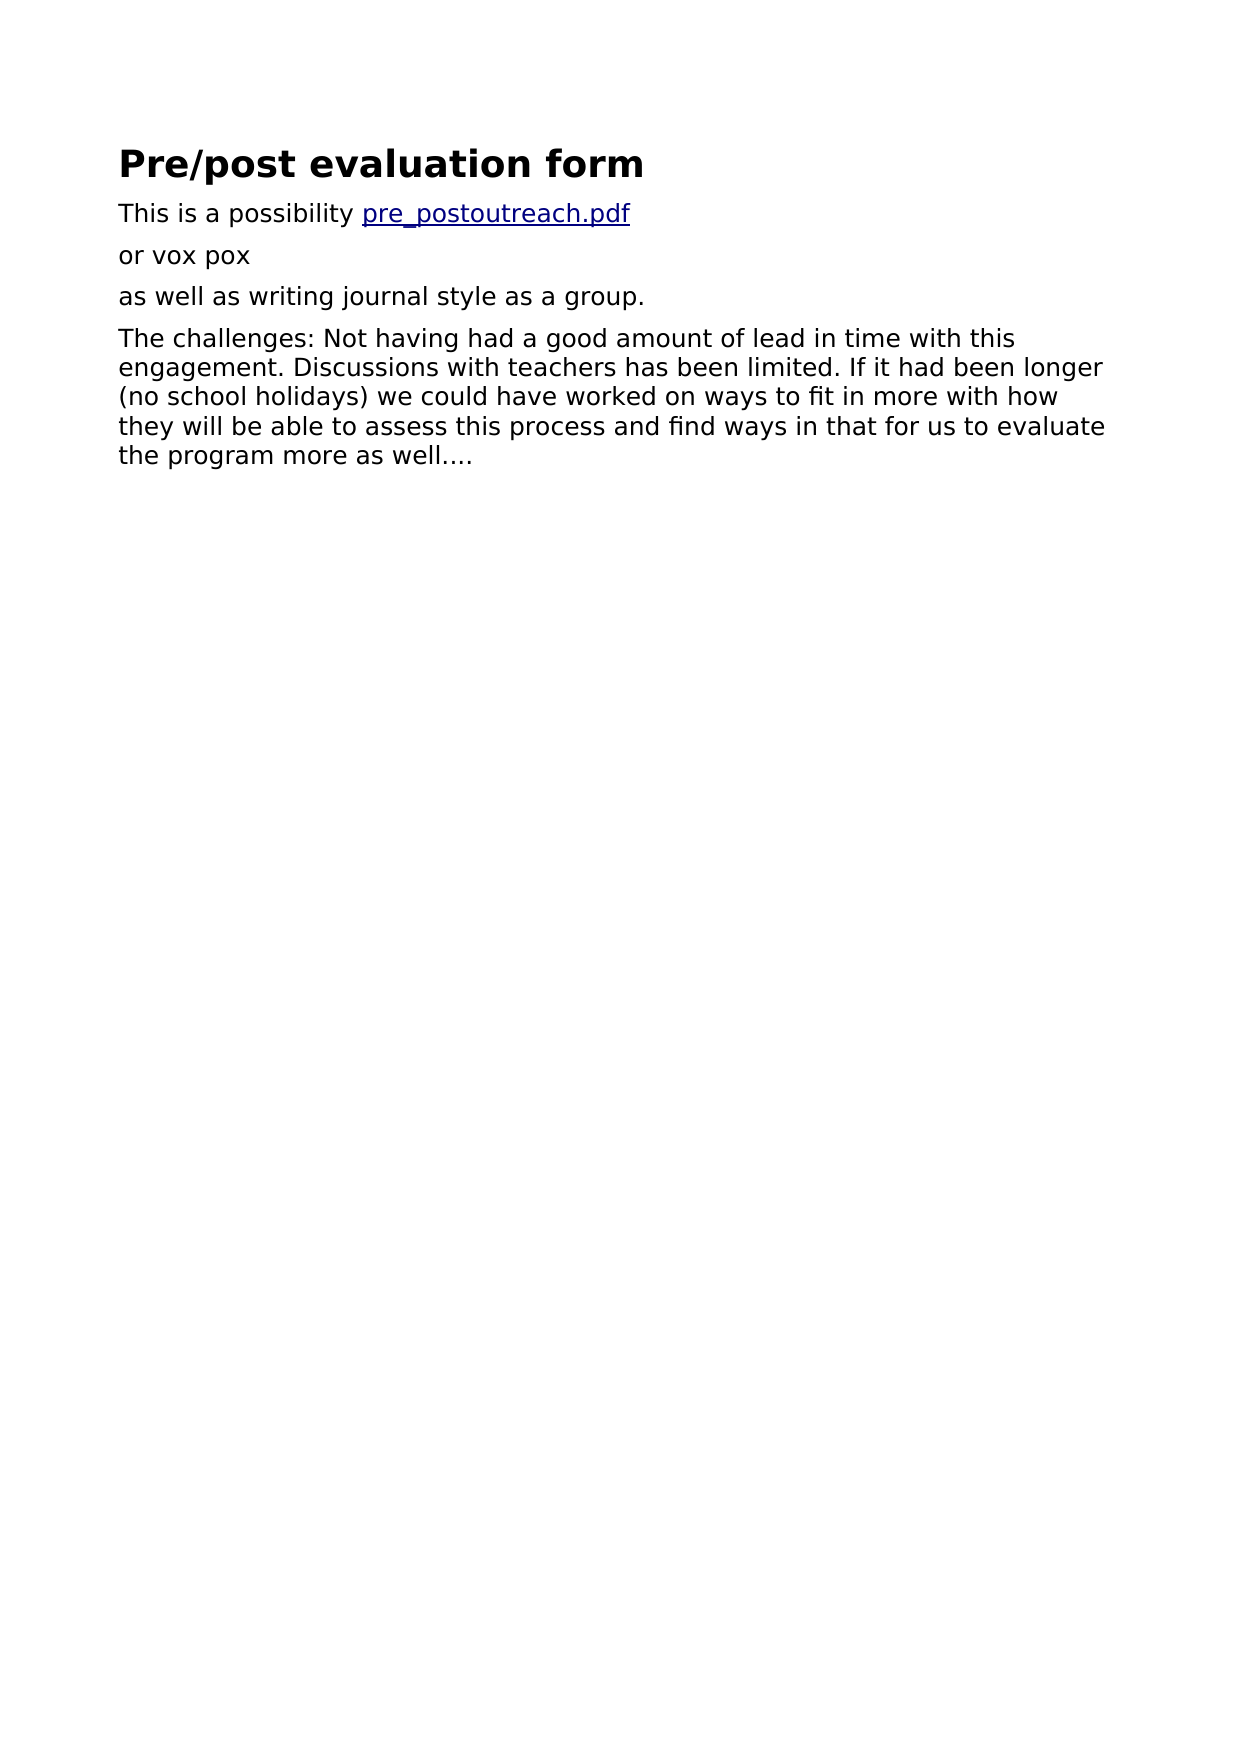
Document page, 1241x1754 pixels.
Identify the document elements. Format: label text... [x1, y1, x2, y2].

text as well as writing journal style as a group. [118, 283, 1122, 312]
text or vox pox [118, 241, 1122, 270]
subtitle Pre/post evaluation form [118, 143, 1122, 187]
text This is a possibility pre_postoutreach.pdf [118, 199, 1122, 228]
text The challenges: Not having had a good amount of lead in time with this engagement. Discussions with teachers has been limited. If it had been longer (no school holidays) we could have worked on ways to fit in more with how they will be able to assess this process and find ways in that for us to evaluate the program more as well.... [118, 324, 1122, 470]
